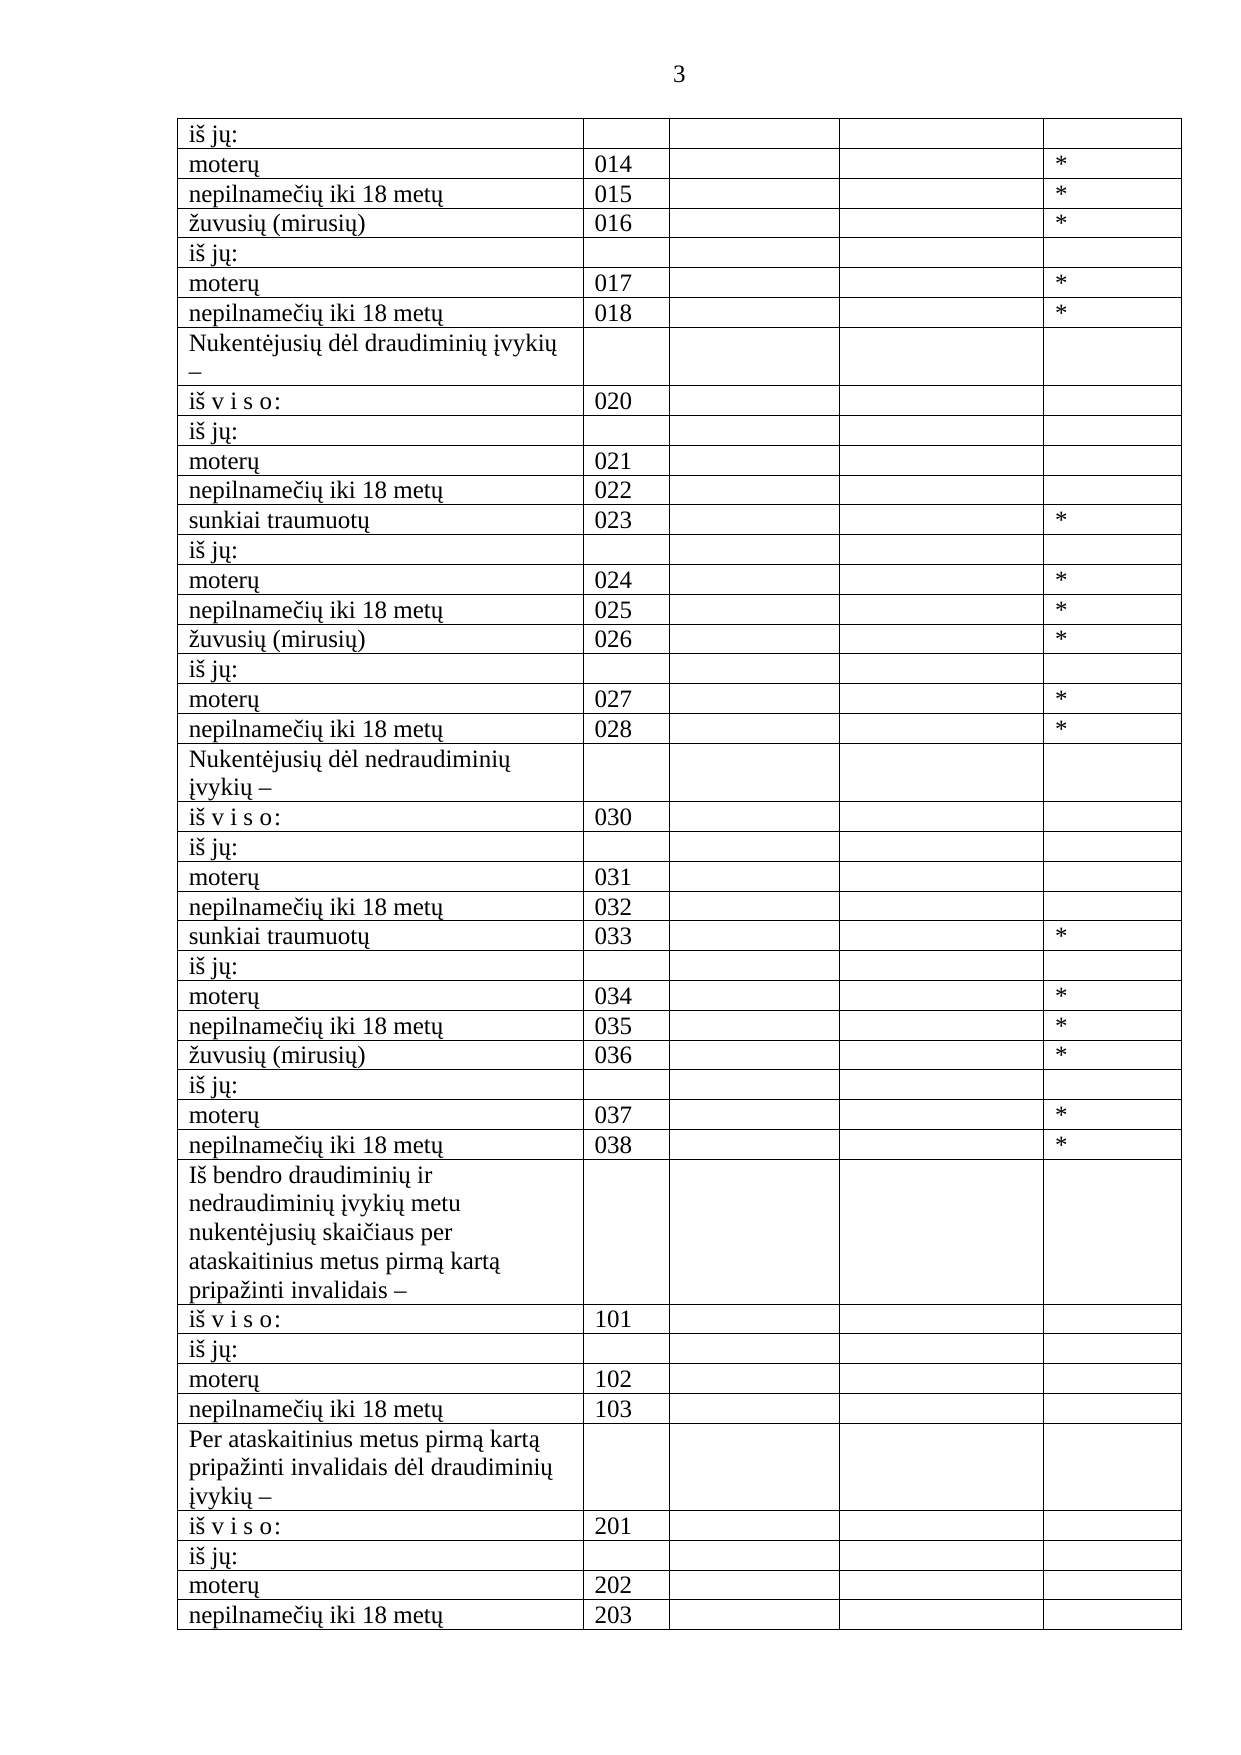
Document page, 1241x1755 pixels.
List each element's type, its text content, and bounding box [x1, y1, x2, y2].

table_cell [840, 1600, 1043, 1629]
table_cell nepilnamečių iki 18 metų [178, 595, 583, 623]
table_cell moterų [178, 565, 583, 594]
table_cell * [1044, 981, 1181, 1010]
table_cell [670, 892, 839, 920]
table_cell [670, 119, 839, 148]
table_cell [840, 416, 1043, 445]
table_cell [840, 951, 1043, 980]
table_cell [670, 744, 839, 801]
table_cell iš jų: [178, 416, 583, 445]
table_cell [840, 535, 1043, 564]
table_cell [1044, 1305, 1181, 1333]
table_cell [670, 1600, 839, 1629]
table_cell iš jų: [178, 1541, 583, 1569]
table_cell [670, 1160, 839, 1303]
table_cell 102 [584, 1364, 669, 1393]
table_cell 015 [584, 179, 669, 207]
table_cell 031 [584, 862, 669, 891]
table_cell [1044, 1334, 1181, 1363]
table_cell nepilnamečių iki 18 metų [178, 892, 583, 920]
table_cell [670, 1511, 839, 1540]
table_cell [1044, 1571, 1181, 1599]
table_cell [670, 209, 839, 237]
table_cell [840, 446, 1043, 474]
table_cell [840, 1130, 1043, 1159]
table_cell nepilnamečių iki 18 metų [178, 476, 583, 504]
table_cell [670, 505, 839, 534]
table_cell 033 [584, 921, 669, 950]
table_cell [840, 476, 1043, 504]
table_cell [1044, 535, 1181, 564]
table_cell * [1044, 298, 1181, 327]
table_cell [584, 951, 669, 980]
table_cell [840, 565, 1043, 594]
table_cell [670, 1070, 839, 1099]
table_cell 018 [584, 298, 669, 327]
table_cell 024 [584, 565, 669, 594]
table_cell [670, 328, 839, 385]
table_cell * [1044, 684, 1181, 713]
table_cell [840, 654, 1043, 683]
table_cell [670, 625, 839, 653]
table_cell [1044, 446, 1181, 474]
table_cell * [1044, 714, 1181, 743]
table_cell iš jų: [178, 832, 583, 861]
table_cell [670, 1364, 839, 1393]
table_cell [1044, 892, 1181, 920]
table_cell [840, 684, 1043, 713]
table_cell žuvusių (mirusių) [178, 1041, 583, 1069]
table_cell moterų [178, 1571, 583, 1599]
table_cell * [1044, 565, 1181, 594]
table_cell * [1044, 179, 1181, 207]
table_cell [670, 535, 839, 564]
table_cell iš jų: [178, 238, 583, 267]
table_cell [1044, 951, 1181, 980]
table_cell moterų [178, 1100, 583, 1129]
table_cell žuvusių (mirusių) [178, 209, 583, 237]
table_cell [1044, 654, 1181, 683]
table_cell * [1044, 1130, 1181, 1159]
table_cell [840, 832, 1043, 861]
table_cell [1044, 1600, 1181, 1629]
table_cell * [1044, 505, 1181, 534]
table_cell iš jų: [178, 1070, 583, 1099]
table_cell [670, 595, 839, 623]
table_cell [670, 802, 839, 831]
table_cell [840, 1100, 1043, 1129]
table_cell iš viso: [178, 386, 583, 415]
table_cell [670, 1011, 839, 1039]
table_cell [1044, 1364, 1181, 1393]
table_cell moterų [178, 149, 583, 178]
table_cell Iš bendro draudiminių ir nedraudiminių įvykių metu nukentėjusių skaičiaus per ataskaitinius metus pirmą kartą pripažinti invalidais – [178, 1160, 583, 1303]
table_cell [840, 892, 1043, 920]
table_cell [584, 416, 669, 445]
table_cell [840, 386, 1043, 415]
table_cell 021 [584, 446, 669, 474]
table_cell [1044, 802, 1181, 831]
table_cell [670, 446, 839, 474]
table_cell [670, 981, 839, 1010]
table_cell [1044, 386, 1181, 415]
table_cell [840, 1424, 1043, 1510]
table_cell nepilnamečių iki 18 metų [178, 1600, 583, 1629]
table_cell [840, 1364, 1043, 1393]
table_cell [670, 565, 839, 594]
table_cell [840, 1041, 1043, 1069]
table_cell nepilnamečių iki 18 metų [178, 1011, 583, 1039]
table_cell [670, 1041, 839, 1069]
table_cell 103 [584, 1394, 669, 1423]
table_cell [670, 149, 839, 178]
table_cell iš jų: [178, 119, 583, 148]
table_cell [670, 951, 839, 980]
table_cell [670, 1305, 839, 1333]
table_cell iš viso: [178, 802, 583, 831]
table_cell [584, 238, 669, 267]
table_cell [670, 416, 839, 445]
table_cell Per ataskaitinius metus pirmą kartą pripažinti invalidais dėl draudiminių įvykių – [178, 1424, 583, 1510]
table_cell 032 [584, 892, 669, 920]
table_cell 202 [584, 1571, 669, 1599]
table_cell [840, 595, 1043, 623]
table_cell [840, 119, 1043, 148]
table_cell 038 [584, 1130, 669, 1159]
table_cell [670, 298, 839, 327]
table_cell [1044, 476, 1181, 504]
table_cell [584, 654, 669, 683]
table_cell * [1044, 149, 1181, 178]
table_cell [670, 921, 839, 950]
table_cell [840, 328, 1043, 385]
table_cell [670, 1424, 839, 1510]
table_cell [840, 1070, 1043, 1099]
table_cell [840, 714, 1043, 743]
table_cell Nukentėjusių dėl nedraudiminių įvykių – [178, 744, 583, 801]
table_cell [1044, 862, 1181, 891]
table_cell iš viso: [178, 1511, 583, 1540]
table_cell [670, 832, 839, 861]
table_cell [670, 268, 839, 297]
table_cell [840, 298, 1043, 327]
table_cell iš jų: [178, 1334, 583, 1363]
table_cell [670, 1334, 839, 1363]
table_cell iš jų: [178, 535, 583, 564]
table_cell 027 [584, 684, 669, 713]
table_cell [670, 654, 839, 683]
table_cell moterų [178, 446, 583, 474]
table_cell * [1044, 1041, 1181, 1069]
table_cell [1044, 119, 1181, 148]
table_cell moterų [178, 862, 583, 891]
table_cell [840, 1305, 1043, 1333]
table_cell [670, 1394, 839, 1423]
table_cell [840, 1011, 1043, 1039]
table_cell 034 [584, 981, 669, 1010]
table_cell [840, 505, 1043, 534]
table_cell [670, 476, 839, 504]
table_cell * [1044, 1011, 1181, 1039]
table_cell [584, 535, 669, 564]
table_cell [840, 268, 1043, 297]
table_cell [840, 1394, 1043, 1423]
table_cell * [1044, 921, 1181, 950]
table_cell * [1044, 268, 1181, 297]
table_cell [840, 209, 1043, 237]
table_cell sunkiai traumuotų [178, 921, 583, 950]
table_cell [1044, 1394, 1181, 1423]
table_cell [840, 744, 1043, 801]
table_cell [840, 1160, 1043, 1303]
table_cell 201 [584, 1511, 669, 1540]
table_cell [670, 862, 839, 891]
table_cell nepilnamečių iki 18 metų [178, 1130, 583, 1159]
table_cell [584, 1160, 669, 1303]
table_cell iš viso: [178, 1305, 583, 1333]
table_cell 017 [584, 268, 669, 297]
table_cell [840, 149, 1043, 178]
table_cell nepilnamečių iki 18 metų [178, 298, 583, 327]
table_cell [840, 862, 1043, 891]
table_cell [584, 119, 669, 148]
table_cell [584, 744, 669, 801]
table_cell [1044, 1511, 1181, 1540]
table_cell 035 [584, 1011, 669, 1039]
table_cell [840, 1511, 1043, 1540]
table_cell [1044, 744, 1181, 801]
table_cell [670, 1571, 839, 1599]
table_cell [840, 179, 1043, 207]
table_cell [1044, 328, 1181, 385]
table_cell [1044, 238, 1181, 267]
table_cell [670, 714, 839, 743]
table_cell 203 [584, 1600, 669, 1629]
table_cell [670, 179, 839, 207]
table_cell žuvusių (mirusių) [178, 625, 583, 653]
table_cell * [1044, 595, 1181, 623]
table_cell [584, 832, 669, 861]
table_cell 016 [584, 209, 669, 237]
table_cell [1044, 1424, 1181, 1510]
table_cell [584, 328, 669, 385]
table_cell 037 [584, 1100, 669, 1129]
table_cell moterų [178, 981, 583, 1010]
table_cell 014 [584, 149, 669, 178]
table_cell nepilnamečių iki 18 metų [178, 714, 583, 743]
table_cell [840, 1541, 1043, 1569]
table_cell [584, 1070, 669, 1099]
table_cell 025 [584, 595, 669, 623]
table_cell 028 [584, 714, 669, 743]
table_cell * [1044, 1100, 1181, 1129]
table_cell [840, 625, 1043, 653]
table_cell [1044, 832, 1181, 861]
table_cell [840, 1571, 1043, 1599]
table_cell [840, 981, 1043, 1010]
table_cell [670, 1541, 839, 1569]
table_cell [840, 921, 1043, 950]
table_cell * [1044, 209, 1181, 237]
table_cell 030 [584, 802, 669, 831]
table_cell [670, 238, 839, 267]
table_cell moterų [178, 268, 583, 297]
table_cell [670, 386, 839, 415]
table_cell [840, 802, 1043, 831]
table_cell [584, 1541, 669, 1569]
table_cell [584, 1424, 669, 1510]
table_cell [840, 1334, 1043, 1363]
table_cell iš jų: [178, 951, 583, 980]
table_cell 026 [584, 625, 669, 653]
table_cell [584, 1334, 669, 1363]
table_cell moterų [178, 1364, 583, 1393]
table_cell sunkiai traumuotų [178, 505, 583, 534]
table_cell [840, 238, 1043, 267]
table_cell 101 [584, 1305, 669, 1333]
table_cell nepilnamečių iki 18 metų [178, 1394, 583, 1423]
table_cell * [1044, 625, 1181, 653]
table_cell iš jų: [178, 654, 583, 683]
table_cell [670, 684, 839, 713]
table_cell [1044, 1160, 1181, 1303]
table_cell [1044, 1541, 1181, 1569]
table_cell 023 [584, 505, 669, 534]
table_cell [670, 1130, 839, 1159]
table_cell 036 [584, 1041, 669, 1069]
table_cell moterų [178, 684, 583, 713]
table_cell nepilnamečių iki 18 metų [178, 179, 583, 207]
table_cell [1044, 1070, 1181, 1099]
table_cell 022 [584, 476, 669, 504]
table_cell 020 [584, 386, 669, 415]
table_cell [670, 1100, 839, 1129]
table_cell Nukentėjusių dėl draudiminių įvykių – [178, 328, 583, 385]
table_cell [1044, 416, 1181, 445]
